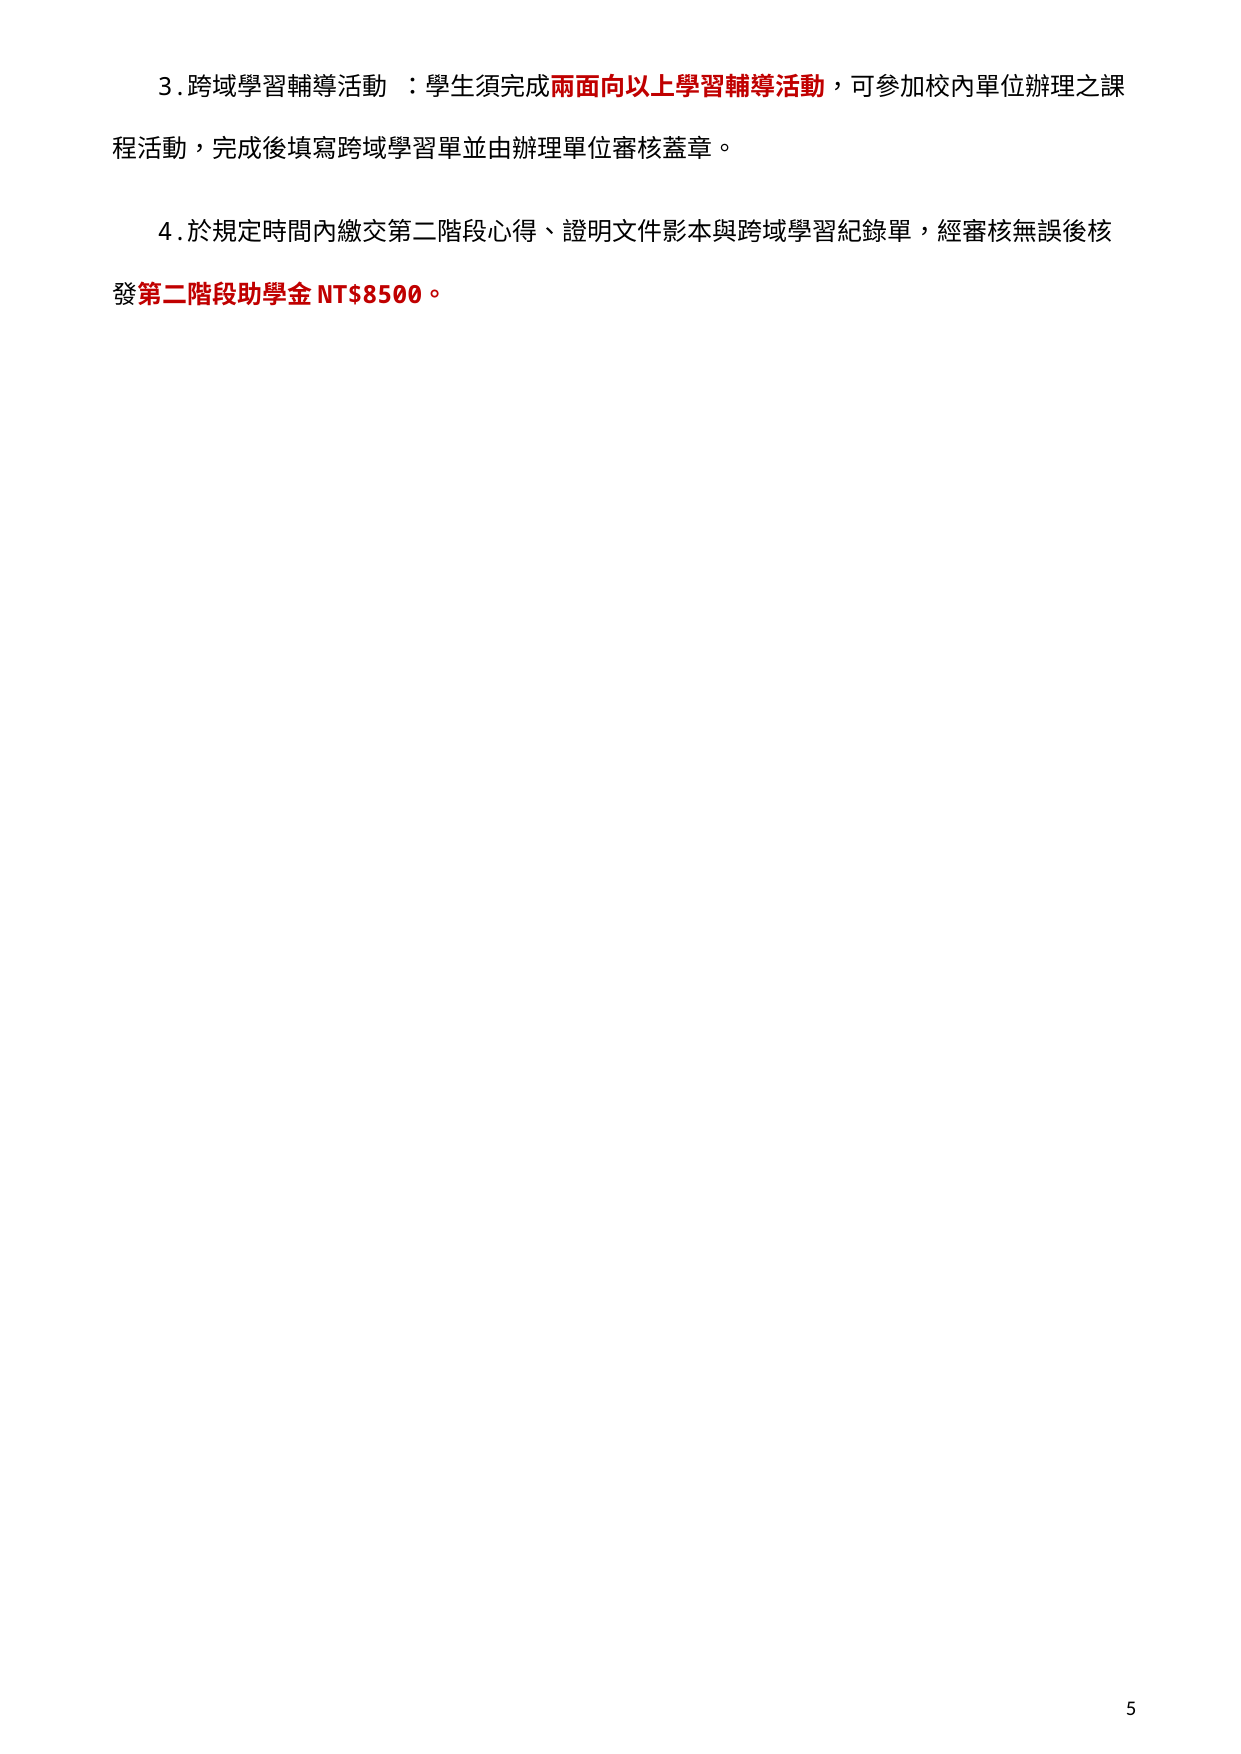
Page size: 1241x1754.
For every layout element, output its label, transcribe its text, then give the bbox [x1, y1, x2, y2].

text 4.於規定時間內繳交第二階段心得、證明文件影本與跨域學習紀錄單，經審核無誤後核發第二階段助學金NT$8500。 [112, 188, 1128, 313]
text 3.跨域學習輔導活動 ：學生須完成兩面向以上學習輔導活動，可參加校內單位辦理之課程活動，完成後填寫跨域學習單並由辦理單位審核蓋章。 [112, 42, 1128, 167]
